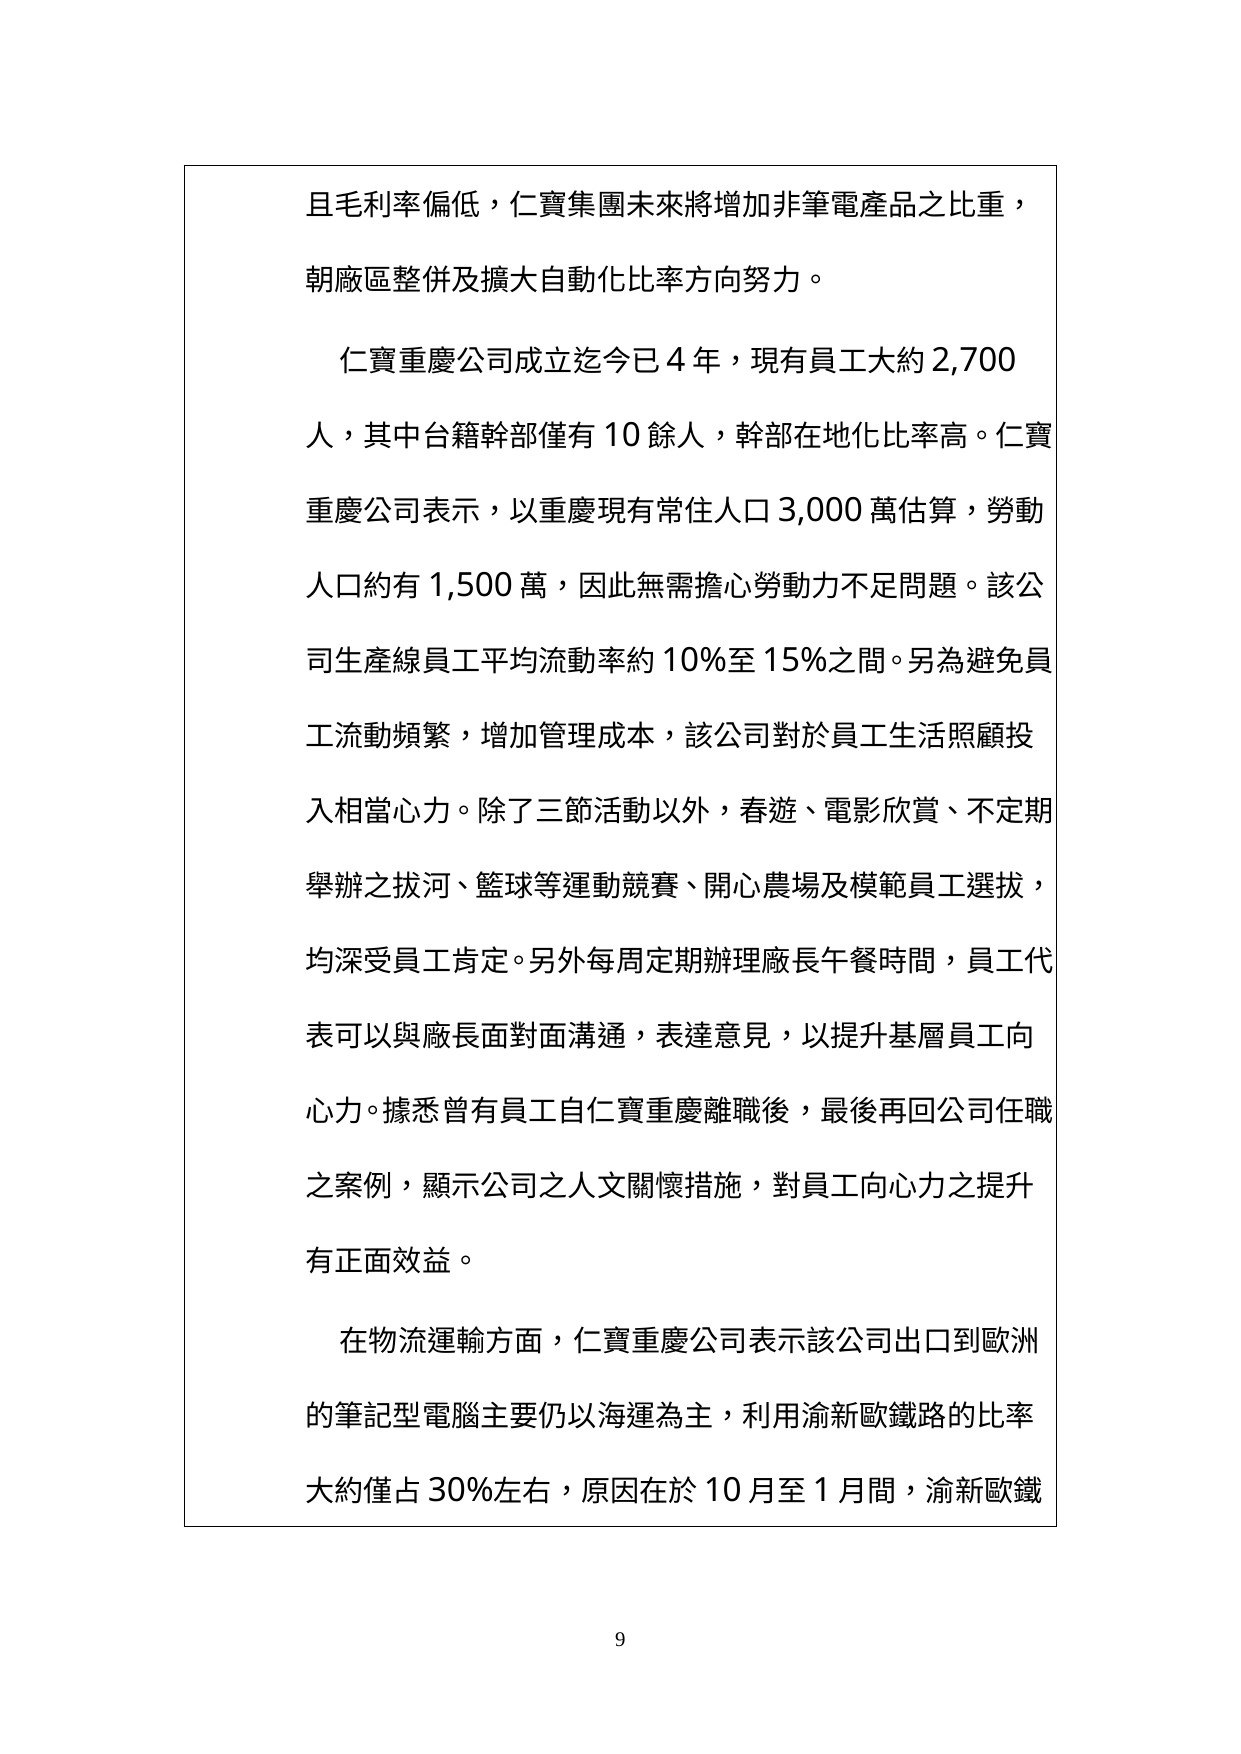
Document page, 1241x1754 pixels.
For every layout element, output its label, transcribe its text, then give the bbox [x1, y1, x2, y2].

table_cell 交流活動基本資料 一、活動名稱：104年度「全球投資趨勢及政策研究計畫」-中國大陸投資事業實地訪查 二、活動日期：104年7月27日至104年7月31日 三、委(主)辦單位：經濟部投資審議委員會委託財團法人中華經濟研究院執行 四、報告撰寫人服務單位：經濟部投資審議委員會秘書 王淑珍 活動重點 活動性質：(參訪) 經濟部投資審議委員會(以下簡稱經濟部投審會)104年度「全球投資趨勢及政策研究計畫」子計畫-中國大陸投資事業實地訪查，希望透過實地訪查台商對大陸投資事業方式，瞭解其實際經營狀況，作為未來修訂大陸投資相關法規之參考。本(104)年度中國大陸投資事業實地訪查由執行單位中華經濟研究院依據經濟部投審會提供之台商大陸投資事業訪查名單，配合產業別及地區別規畫分為二梯次執行。本次為第一梯次，受訪對象為重慶當地具代表性之PC產業台商投資事業，包括2家自有品牌廠商華碩電腦(重慶)有限公司及宏碁電腦(重慶)有限公司；3家代工廠商：英業達電腦(重慶)有限公司、仁寶電腦(重慶)有限公司及緯創資通(重慶)有限公司等5公司。經濟部投審會指派秘書王淑珍隨團參訪，除可掌握委託研究案之執行情形，亦可瞭解當地台商企業的經營現況，傾聽台商建言，以利未來兩岸經貿交流政策擬定與業務執行之參考。謹將本次實地訪查重點，摘要如次： (一)華碩電腦(重慶)有限公司： 華碩電腦(重慶)有限公司(以下簡稱華碩重慶公司)為華碩電腦股份有限公司中國大陸第二營運總部，華碩重慶公司設立於2010年，投資金額為美金6,900萬元，目前員工人數約150人左右，派駐台籍幹部僅3至4人。華碩重慶公司與華碩電腦(上海)有限公司(中國大陸第一營運總部)同樣負責3C產品之銷售。華碩重慶公司2012年及2013年之營收均為人民幣21億左右，2014年略減為人民幣17億元。 華碩集團董事長施崇棠曾表示：重慶擁有政策、地理位置等諸多優勢，尤其是整機加零組件的垂直整合，形成完整的產業供應鏈。尤其可貴的是，重慶已經建設完成渝新歐鐵路，為中國大陸電腦產業解決交通物流的大難題，這也是當初華碩選擇重慶作為中國大陸西部企業營運總部的戰略基礎。 據悉渝新歐鐵路是重慶政府的主要推動項目，除政策大力支持，其運輸成本低廉，是空運的五分之一；運輸時間短，是海運的二分之一。經過長達4年的實務操作，目前運作更加成熟，發車頻率高，每週約3班。渝新歐鐵路開通於2011年1月28號，當年9月台商開始利用渝新歐作為運輸工具。渝新歐跨境鐵路全長11,179公里，經過中國大陸、哈薩克、俄羅斯、白俄羅斯、波蘭及德國等六個國家。運輸時間約需13至15天，比以往的陸運加上海運約需30~40天的時間節省一半以上。目前渝新歐鐵路運輸的貨品以華碩跟惠普等主攻歐洲市場的筆電為主，回程則運送紅酒、汽車等舶來品。運費成本每兩個標準貨櫃每公里0.4美元。 華碩重慶公司投資後，由於重慶政府在下單投產及物流各方面積極提供協助與支持，華碩品牌在重慶的知名度已大幅提升。以重慶政府採購為例，2014年華碩占重慶市政府總採購量已達五分之ㄧ。2011年，華碩重慶與重慶市政府交易總額為人民幣3,000萬，2012年成長為人民幣5,000萬，2013年為人民幣7,800萬，2014年為人民幣9,000萬，今(2015)年目標值為人民幣1億1,400萬元。 華碩集團預計2015年在重慶正式投資雲端產業，重慶市政府承諾將教育雲、醫療雲及企業雲全權委託華碩雲端公司進行規劃和建設。華碩雲端公司預估設立於重慶政府建立的兩江大資料中心，針對中國大陸西南地區甚至東南亞地區提供大資料服務，未來前景樂觀。 （二）參訪宏碁電腦(重慶)有限公司 宏碁電腦(重慶)有限公司(以下簡稱宏碁重慶公司)為宏碁電腦股份有限公司中國大陸第二營運總部投資金額為美金1.5億美元，與宏碁電腦(上海)有限公司(中國大陸第一營運總部)負責中國大陸地區宏碁產品之營銷。宏碁重慶公司設立於2010年，經營範圍除電腦電子資訊產品、通訊產品、行動通訊及其配件之營銷外，該公司目前亦致力於BYOC(BUILD YOUR OWN CLOUD)及物聯網相關應用服務。宏碁公司表示將於今(2015)年在重慶仙桃數據谷建立自建雲創新應用體驗中心，做為繼台灣及美國加州後宏碁集團全球第3座自建雲中心。 據該公司表示宏碁電腦上海銷售產品主要以消費型電腦為主，而宏碁重慶主要以商用型產品為主，如以宏碁電腦上海及宏碁重慶兩家子公司近3年(2012年至2014年)之營收做比較，宏碁電腦上海之營業額呈現下降之趨勢，而宏碁重慶營收則相對平穩；在獲利方面，宏碁電腦上海由盈轉虧；而宏碁重慶則由虧轉盈。因此，2015年宏碁重慶公司已成為宏碁集團在中國大陸之採購結算中心。 宏碁重慶公司所面臨之中國大陸投資障礙與經營困境包括: 勞動力成本上升及辦室租金上漲，導致經營成本增加，獲利減少。 智慧財產權成本差異：由於國情之不同，中國大陸當地企業支付歐美國家之智慧財產權權利金遠低於外資企業，形成可觀之成本差異，尤其在毛利率低之高度競爭產品上，對守法經營之企業造成不公平之競爭壓力。 政策補貼措施：中國大陸政府之補貼措施(如家電下鄉)，雖明文規定公平性，但實際執行時對於中國大陸自有品牌仍有一定優惠，對外資形成不公平待遇。 (三) 參訪英業達電腦(重慶)有限公司 英業達(重慶)有限公司(以下簡稱英業達重慶公司)設立於2010年，累計投資總額為美金5,000萬元，經營項目為PC及電腦外部設備之產銷業務。該公司為PC代工廠，主要客戶為HP及TOSHIBA。從參觀工廠之過程中獲知，PC生產過程約區分成130多道工序，為達成接單後48小時出貨之要求，其整機成型之自動化過程已達80%以上。另因英業達重慶公司對於品質之控管嚴格，深得客戶信賴，2013及2014年連續獲得HP品質卓越獎肯定。 英業達重慶公司表示在原物料供應方面，扣除重要零主件如面板及CPU係由客戶指定或逕行採購外，80%材料供應均已在地化，平均1至3小時均可送達工廠。該廠目前僱用員工人數超過10,000人，員工大多數來自重慶及附近鄉鎮，公司除提供現代化宿舍外，對於員工之生活照顧亦甚為重視，員工流動率約在20%左右，如因應季節性人力需求進用實習生時，提供實習生之保障與正式員工相同。該公司長期派駐台籍幹部約80人左右，人才之取得高度在地化。 (四) 參訪仁寶電腦(重慶)有限公司 仁寶電腦(重慶)有限公司(以下簡稱仁寶重慶公司)。仁寶重慶公司設立於2011年，投資總額為美金1千萬元，經營項目為筆記型電腦之產銷業務。相較於本次受訪之其他代工廠而言，仁寶重慶公司投資金額較小，據該公司表示其原因為集團生產基地主要以昆山為主，昆山目前有四個代工廠，而仁寶重慶主要以筆記型電腦及平板代工為主，主要客戶為宏碁及TOSHIBA。據該公司表示其筆記型電腦產品客製化比率偏高，訂單多但是量小。因此從設計、備料到生產流程規畫等均須機動化調整，以配合接單後48小時出貨之時間壓力。鑒於筆電產業2015年上半年需求疲弱，且毛利率偏低，仁寶集團未來將增加非筆電產品之比重，朝廠區整併及擴大自動化比率方向努力。 仁寶重慶公司成立迄今已4年，現有員工大約2,700人，其中台籍幹部僅有10餘人，幹部在地化比率高。仁寶重慶公司表示，以重慶現有常住人口3,000萬估算，勞動人口約有1,500萬，因此無需擔心勞動力不足問題。該公司生產線員工平均流動率約10%至15%之間。另為避免員工流動頻繁，增加管理成本，該公司對於員工生活照顧投入相當心力。除了三節活動以外，春遊、電影欣賞、不定期舉辦之拔河、籃球等運動競賽、開心農場及模範員工選拔，均深受員工肯定。另外每周定期辦理廠長午餐時間，員工代表可以與廠長面對面溝通，表達意見，以提升基層員工向心力。據悉曾有員工自仁寶重慶離職後，最後再回公司任職之案例，顯示公司之人文關懷措施，對員工向心力之提升有正面效益。 在物流運輸方面，仁寶重慶公司表示該公司出口到歐洲的筆記型電腦主要仍以海運為主，利用渝新歐鐵路的比率大約僅占30%左右，原因在於10月至1月間，渝新歐鐵路所經過之國家冬季溫差大，車廂需加裝恆溫設備以避免產品因低溫受損，運輸成本相對增加，雖然走海運到歐洲之運輸時間相對較長，綜合考量結果，海運仍有一定誘因。 (五) 參訪緯創資通(重慶)有限公司 緯創資通(重慶)有限公司(以下簡稱緯創重慶公司)，緯創重慶公司設立於2011年4月，投資金額為美金1,980萬元，目前員工人數約6,000人左右，台籍幹部約52人。緯創重慶公司2012年營收為新台幣270億元，2013年營收為新台幣480億元，2014年為新台幣733億元，顯示其近3年營業額成長幅度可觀。緯創重慶公司的經營項目為各式電子電腦及其外部設備、配套產品、電子電腦應用產品、網路設備、數位視聽設備、通信設備及遊戲機產品的生產及研發。主要的客戶有華碩、宏碁及HP。主要的產品是筆記型電腦，目前月產能是90萬台。 據緯創重慶公司表示，重慶訊息產業的產業政策為「5+6+800」的垂直整合體系。其中5代表五大品牌:HP、ACER、ASUS、TOSHIBA、SONY。6代表六大ODM廠:廣達、仁寶、緯創、英業達、富士康、和碩。800代表800家配套企業聚集重慶，形成了品牌+代工+配套的「5+6+800」的產業體系和「研發+創造+結算」的PC產業發展模式。2012年重慶年產筆電產量為4,200萬台，2013年為5,400萬台，2014年為6,300萬台。 在投資障礙與經營困境方面，緯創重慶公司表示由於基本工資年年上漲，加上五險一金的社會保險上漲，以及西部電子產業人才甚缺，留才不易，對人力資源造成負面的影響。另外在賦稅方面，由於營業稅改增值稅造成保稅區內企業成本增加。加上近年來稅收優惠逐漸取消或門檻提高對於經營造成一定影響。再者，目前兩岸尚無租稅協議，形成重複課稅，對於公司經營成效，形成負面影響。 遭遇之問題:無 我方因應方法及效果：無 心得及建議： 重慶作為中國大陸西南地區的唯一直轄市，近幾年在大通道、大通關及大平台等開放政策的推波助瀾下，大力促進了重慶的開放型經濟發展。重慶已成為中國大陸最大的網路終端產品生產基地，筆電、個人電腦、平板、印表機、手機等電子產品年產量超過1億台，產量約佔全球三分之ㄧ。據重慶市政府估計其年產值達人民幣5,000億元，未來預估仍有 3,000億元成長空間，而產值成長的來源則看好智能手機。 在勞動人口方面，市長黃奇帆表示15年前重慶戶籍人口約3,300萬人，但是常住人口約2,700萬人，當時重慶市是勞動力輸出之城市。不過，自2006年起常住人口以每年30萬人的數度增加，常住人口增加代表就業人口之增加。以最近3年為例，每年新增之就業人口平均約60萬人。今(2015)年1至6月新增就業人口為40多萬人，預估到年底將超過70萬人。據統計顯示，重慶新增就業人口數約佔全國5%。目前重慶常住人口已經超過3,000萬人，預估再過10年將達3,300萬人，因此，黃奇帆樂觀預估重慶還能享有10年之人口紅利。 在產業發展方面，本次實地訪查之廠商均從事電腦及通訊等相關產品之產銷業務，平均在重慶耕耘約3至4年時間。對於品牌知名度之提升當然有所幫助。惟在經營績效方面，雖然代工廠之營業額逐年增加，但因利潤不高，所以獲利有限。近年來，隨著智慧型手機等移動設備之興起，消費者對於購買桌上型電腦及筆記型電腦的意願大幅縮退，尤其是消費型零售市場委縮趨勢更慎於商業用市場，面對不利之產業發展局勢，國際大廠不得不調整經營策略，例如HP宣布將印表機部門及個人電腦部門進行分割；中國大陸境內之小企業被迫退出市場，大企業則轉型整合以資因應，由於產業之前景不甚樂觀，加上代工廠之利潤不斷下降，台商業者唯有另謀對策，開創原有核心業務以外之領域，才能強化競爭優勢屹立不搖。 建議事項： 綜合本次實地訪查所見所聞，電腦產業赴大陸投資之主要原因在於市場考量及人力因素。以電腦代工業而言，業者坦言，台灣企業不缺乏資金，更有技術的優勢，土地問題好像也可以克服，但是對於需要大量勞工之製造業者而言，動輒數千人之生產線，即使廠商想把部份生產線移回台灣，恐怕都必須先面對勞工不足的問題。至於對赴大陸投資法規方面，廠商均表示尚無重大礙障難行之處。謹依據廠商反映，建議事項如下: 簽訂兩岸租稅協定避免重複課稅。(目前兩岸 租稅協定已於8月25日兩岸兩會第11次會談時簽訂，不論台商直接投資或經由第三地赴中國大陸投資而實際管理處所在台灣者均可適用，希望本協議能儘速生效）。 放寬外勞配額以利台商回台投資。 綜觀ㄔㄨㄥ [185, 166, 1056, 1526]
